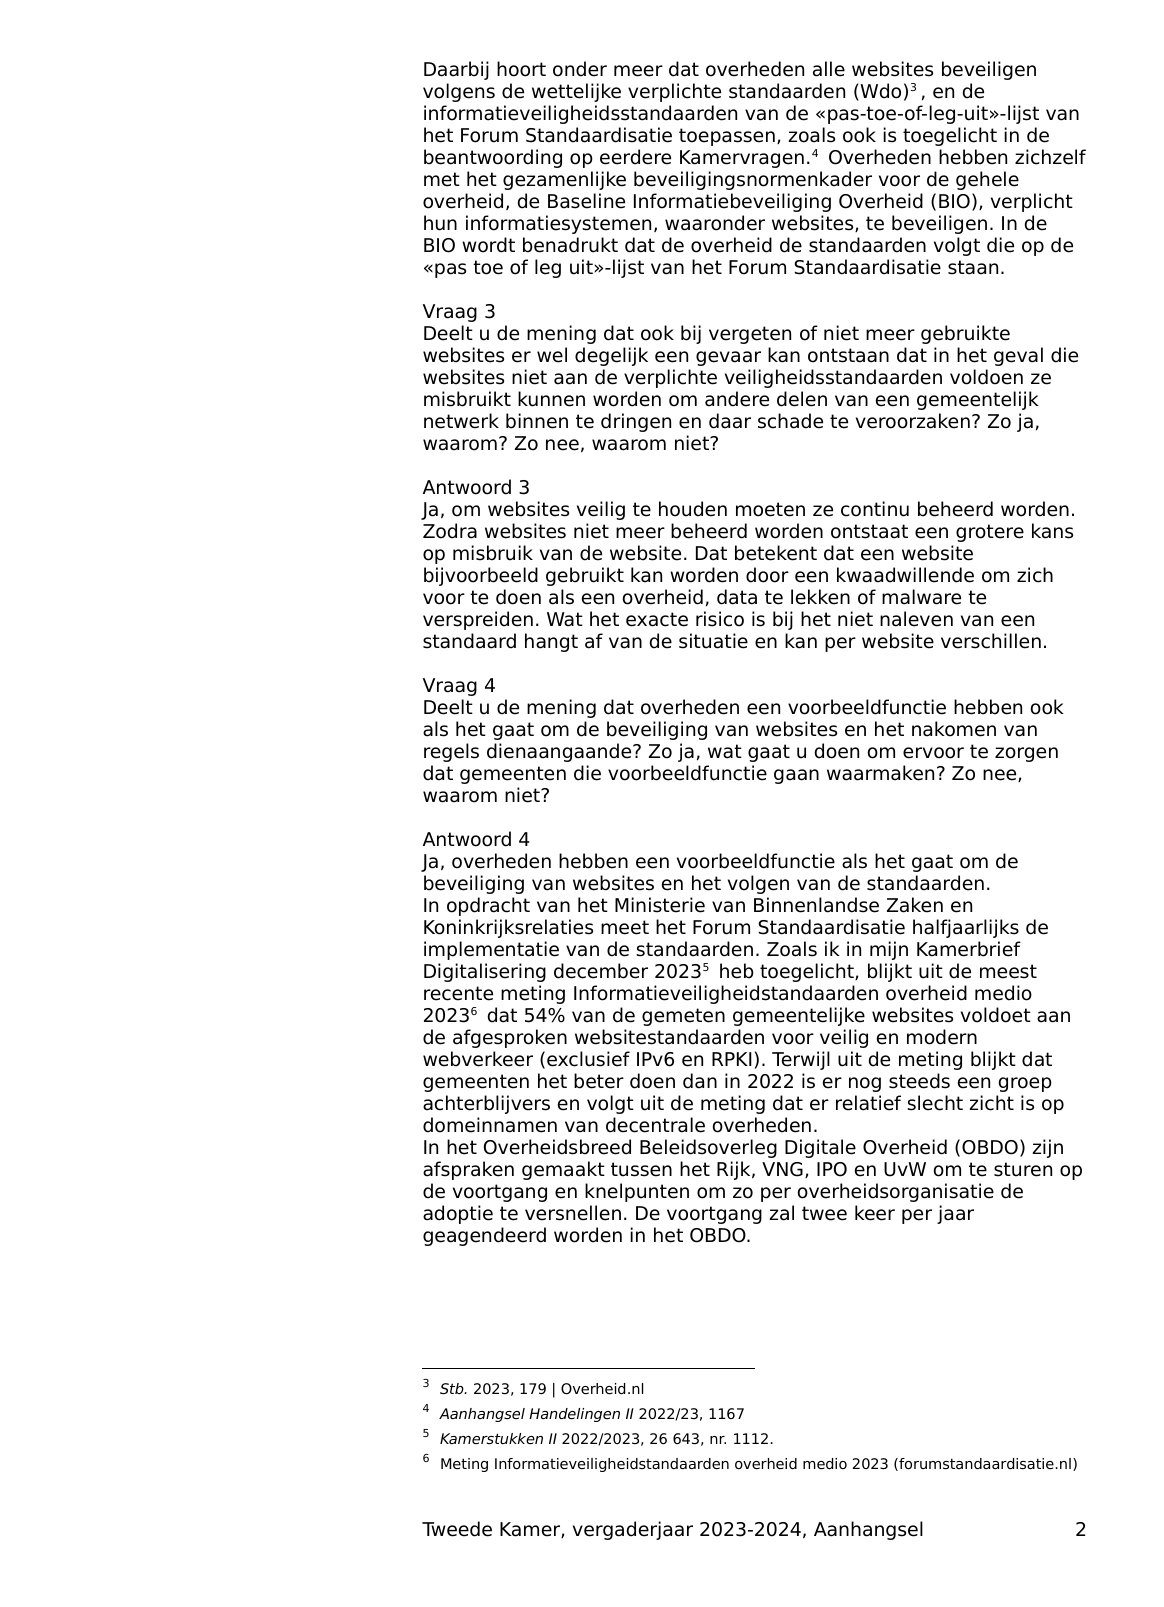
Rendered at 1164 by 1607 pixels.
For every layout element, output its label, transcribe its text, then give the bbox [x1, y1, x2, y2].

text Daarbij hoort onder meer dat overheden alle websites beveiligen volgens de wettelijke verplichte standaarden (Wdo), en de informatieveiligheidsstandaarden van de «pas-toe-of-leg-uit»-lijst van het Forum Standaardisatie toepassen, zoals ook is toegelicht in de beantwoording op eerdere Kamervragen. Overheden hebben zichzelf met het gezamenlijke beveiligingsnormenkader voor de gehele overheid, de Baseline Informatiebeveiliging Overheid (BIO), verplicht hun informatiesystemen, waaronder websites, te beveiligen. In de BIO wordt benadrukt dat de overheid de standaarden volgt die op de «pas toe of leg uit»-lijst van het Forum Standaardisatie staan. [422, 59, 1087, 279]
text Vraag 3 [422, 301, 1087, 323]
text Antwoord 4 [422, 829, 1087, 851]
text Vraag 4 [422, 675, 1087, 697]
text Ja, om websites veilig te houden moeten ze continu beheerd worden. Zodra websites niet meer beheerd worden ontstaat een grotere kans op misbruik van de website. Dat betekent dat een website bijvoorbeeld gebruikt kan worden door een kwaadwillende om zich voor te doen als een overheid, data te lekken of malware te verspreiden. Wat het exacte risico is bij het niet naleven van een standaard hangt af van de situatie en kan per website verschillen. [422, 499, 1087, 653]
text Aanhangsel Handelingen II 2022/23, 1167 [422, 1402, 1087, 1424]
text Stb. 2023, 179 | Overheid.nl [422, 1377, 1087, 1399]
text In opdracht van het Ministerie van Binnenlandse Zaken en Koninkrijksrelaties meet het Forum Standaardisatie halfjaarlijks de implementatie van de standaarden. Zoals ik in mijn Kamerbrief Digitalisering december 2023 heb toegelicht, blijkt uit de meest recente meting Informatieveiligheidstandaarden overheid medio 2023 dat 54% van de gemeten gemeentelijke websites voldoet aan de afgesproken websitestandaarden voor veilig en modern webverkeer (exclusief IPv6 en RPKI). Terwijl uit de meting blijkt dat gemeenten het beter doen dan in 2022 is er nog steeds een groep achterblijvers en volgt uit de meting dat er relatief slecht zicht is op domeinnamen van decentrale overheden. [422, 895, 1087, 1137]
text Meting Informatieveiligheidstandaarden overheid medio 2023 (forumstandaardisatie.nl) [422, 1452, 1087, 1474]
text Antwoord 3 [422, 477, 1087, 499]
text Kamerstukken II 2022/2023, 26 643, nr. 1112. [422, 1427, 1087, 1449]
text Deelt u de mening dat overheden een voorbeeldfunctie hebben ook als het gaat om de beveiliging van websites en het nakomen van regels dienaangaande? Zo ja, wat gaat u doen om ervoor te zorgen dat gemeenten die voorbeeldfunctie gaan waarmaken? Zo nee, waarom niet? [422, 697, 1087, 807]
text Deelt u de mening dat ook bij vergeten of niet meer gebruikte websites er wel degelijk een gevaar kan ontstaan dat in het geval die websites niet aan de verplichte veiligheidsstandaarden voldoen ze misbruikt kunnen worden om andere delen van een gemeentelijk netwerk binnen te dringen en daar schade te veroorzaken? Zo ja, waarom? Zo nee, waarom niet? [422, 323, 1087, 455]
text In het Overheidsbreed Beleidsoverleg Digitale Overheid (OBDO) zijn afspraken gemaakt tussen het Rijk, VNG, IPO en UvW om te sturen op de voortgang en knelpunten om zo per overheidsorganisatie de adoptie te versnellen. De voortgang zal twee keer per jaar geagendeerd worden in het OBDO. [422, 1137, 1087, 1247]
text Ja, overheden hebben een voorbeeldfunctie als het gaat om de beveiliging van websites en het volgen van de standaarden. [422, 851, 1087, 895]
